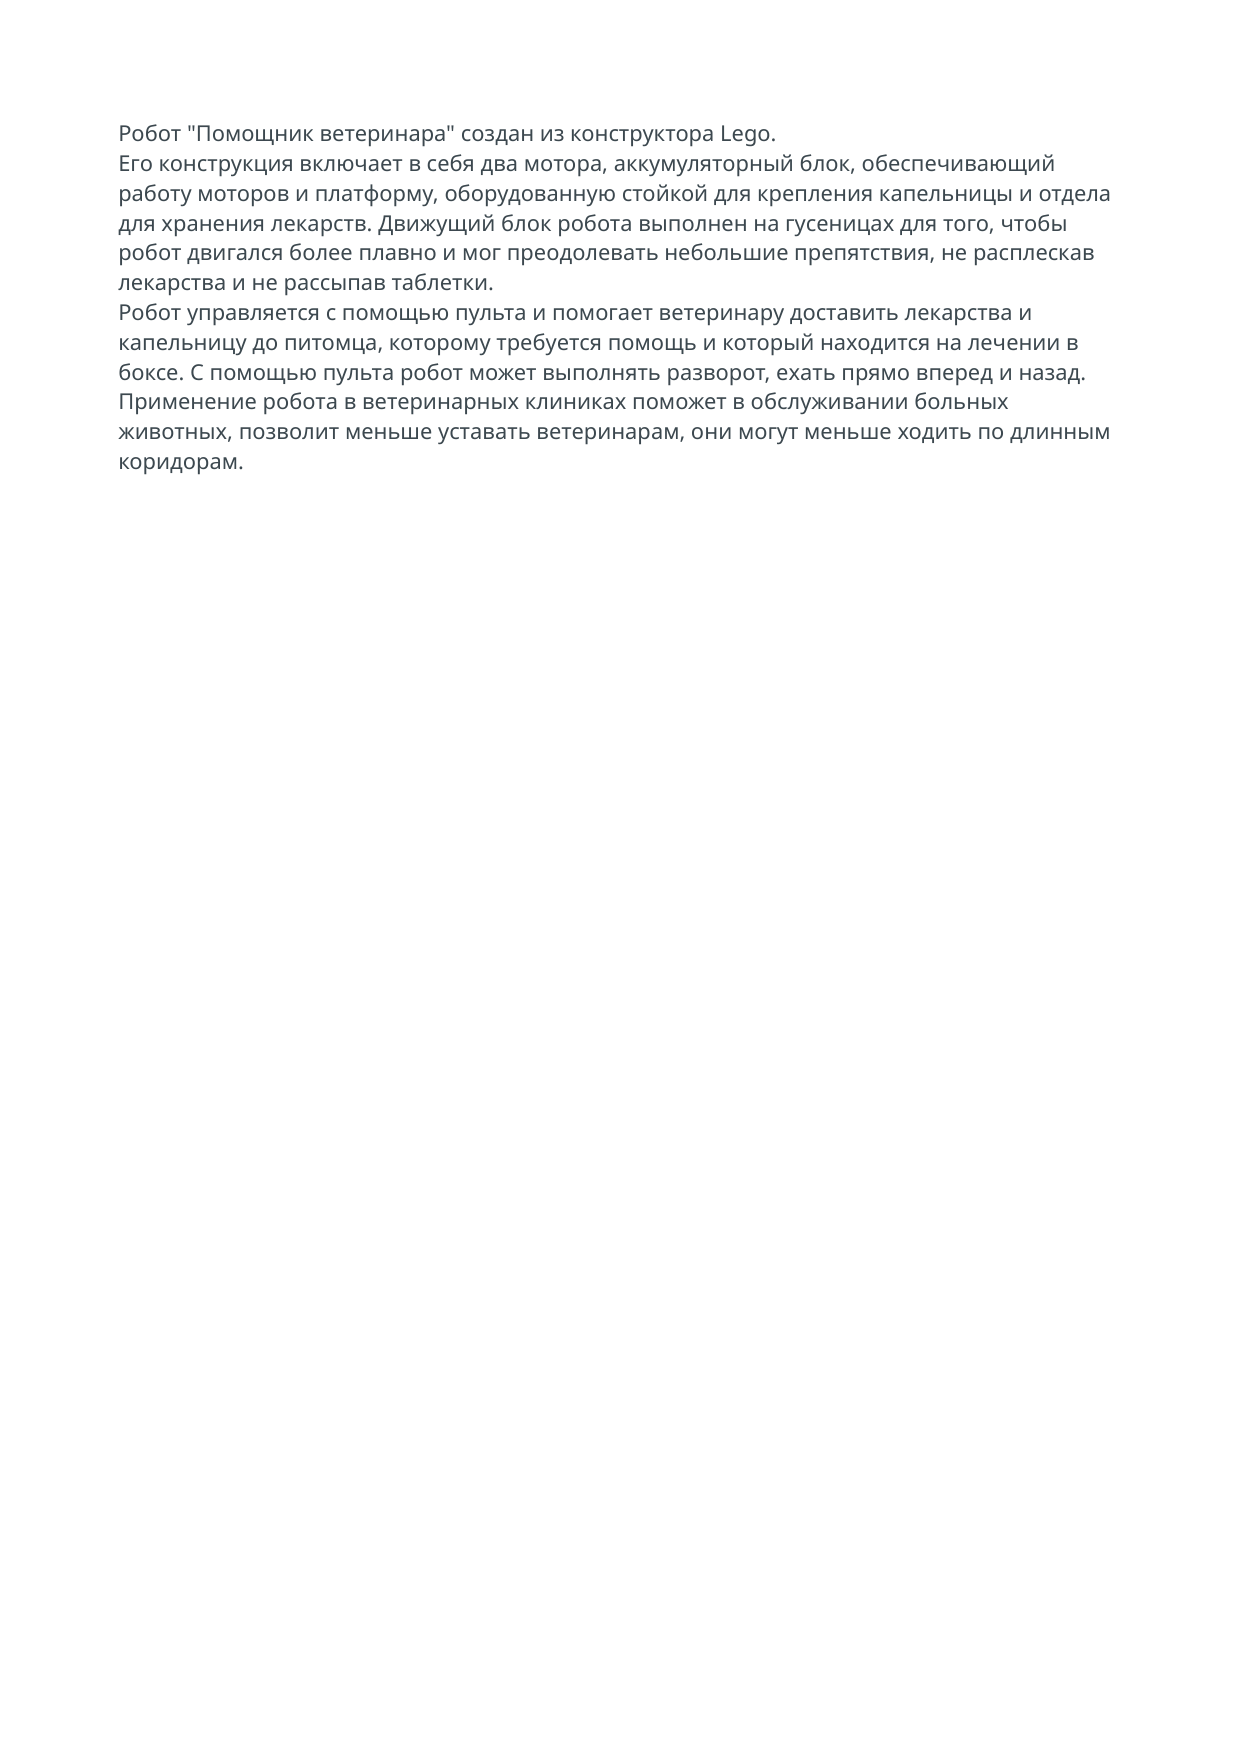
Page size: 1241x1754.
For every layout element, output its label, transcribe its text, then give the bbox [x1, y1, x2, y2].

text Робот управляется с помощью пульта и помогает ветеринару доставить лекарства и капельницу до питомца, которому требуется помощь и который находится на лечении в боксе. С помощью пульта робот может выполнять разворот, ехать прямо вперед и назад. [118, 297, 1122, 386]
text Робот "Помощник ветеринара" создан из конструктора Lego. [118, 118, 1122, 148]
text Применение робота в ветеринарных клиниках поможет в обслуживании больных животных, позволит меньше уставать ветеринарам, они могут меньше ходить по длинным коридорам. [118, 386, 1122, 476]
text Его конструкция включает в себя два мотора, аккумуляторный блок, обеспечивающий работу моторов и платформу, оборудованную стойкой для крепления капельницы и отдела для хранения лекарств. Движущий блок робота выполнен на гусеницах для того, чтобы робот двигался более плавно и мог преодолевать небольшие препятствия, не расплескав лекарства и не рассыпав таблетки. [118, 148, 1122, 297]
